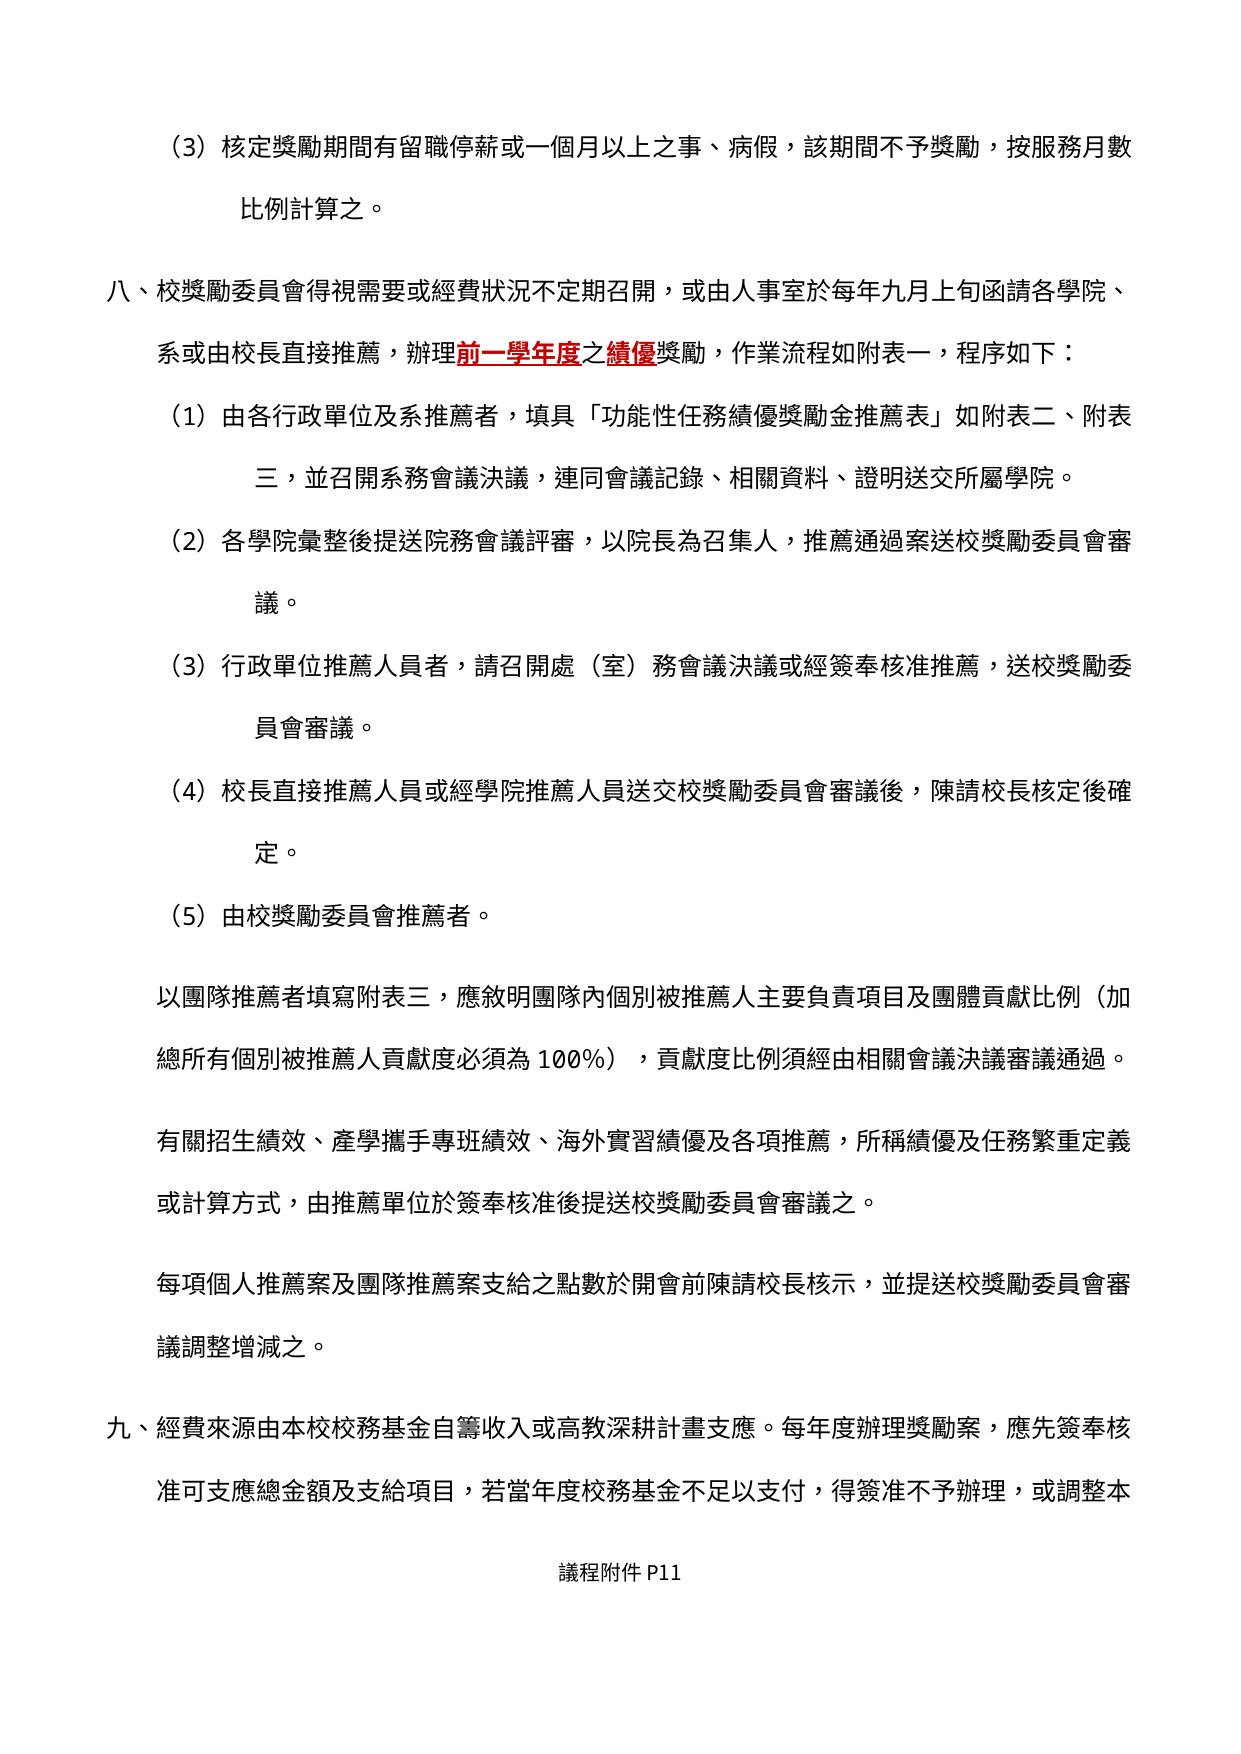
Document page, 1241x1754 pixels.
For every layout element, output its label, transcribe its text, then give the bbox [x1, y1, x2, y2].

text 九、經費來源由本校校務基金自籌收入或高教深耕計畫支應。每年度辦理獎勵案，應先簽奉核准可支應總金額及支給項目，若當年度校務基金不足以支付，得簽准不予辦理，或調整本 [106, 1385, 1134, 1510]
list 校長直接推薦人員或經學院推薦人員送交校獎勵委員會審議後，陳請校長核定後確定。 [157, 747, 1134, 872]
list 由各行政單位及系推薦者，填具「功能性任務績優獎勵金推薦表」如附表二、附表三，並召開系務會議決議，連同會議記錄、相關資料、證明送交所屬學院。 [157, 372, 1134, 497]
list 由校獎勵委員會推薦者。 [157, 872, 1134, 935]
text 以團隊推薦者填寫附表三，應敘明團隊內個別被推薦人主要負責項目及團體貢獻比例（加總所有個別被推薦人貢獻度必須為100％），貢獻度比例須經由相關會議決議審議通過。 [156, 954, 1134, 1079]
text 有關招生績效、產學攜手專班績效、海外實習績優及各項推薦，所稱績優及任務繁重定義或計算方式，由推薦單位於簽奉核准後提送校獎勵委員會審議之。 [156, 1097, 1134, 1222]
list 各學院彙整後提送院務會議評審，以院長為召集人，推薦通過案送校獎勵委員會審議。 [157, 497, 1134, 622]
list 核定獎勵期間有留職停薪或一個月以上之事、病假，該期間不予獎勵，按服務月數比例計算之。 [157, 104, 1134, 229]
list 行政單位推薦人員者，請召開處（室）務會議決議或經簽奉核准推薦，送校獎勵委員會審議。 [157, 622, 1134, 747]
text 八、校獎勵委員會得視需要或經費狀況不定期召開，或由人事室於每年九月上旬函請各學院、系或由校長直接推薦，辦理前一學年度之績優獎勵，作業流程如附表一，程序如下： [106, 247, 1134, 372]
text 每項個人推薦案及團隊推薦案支給之點數於開會前陳請校長核示，並提送校獎勵委員會審議調整增減之。 [156, 1241, 1134, 1366]
